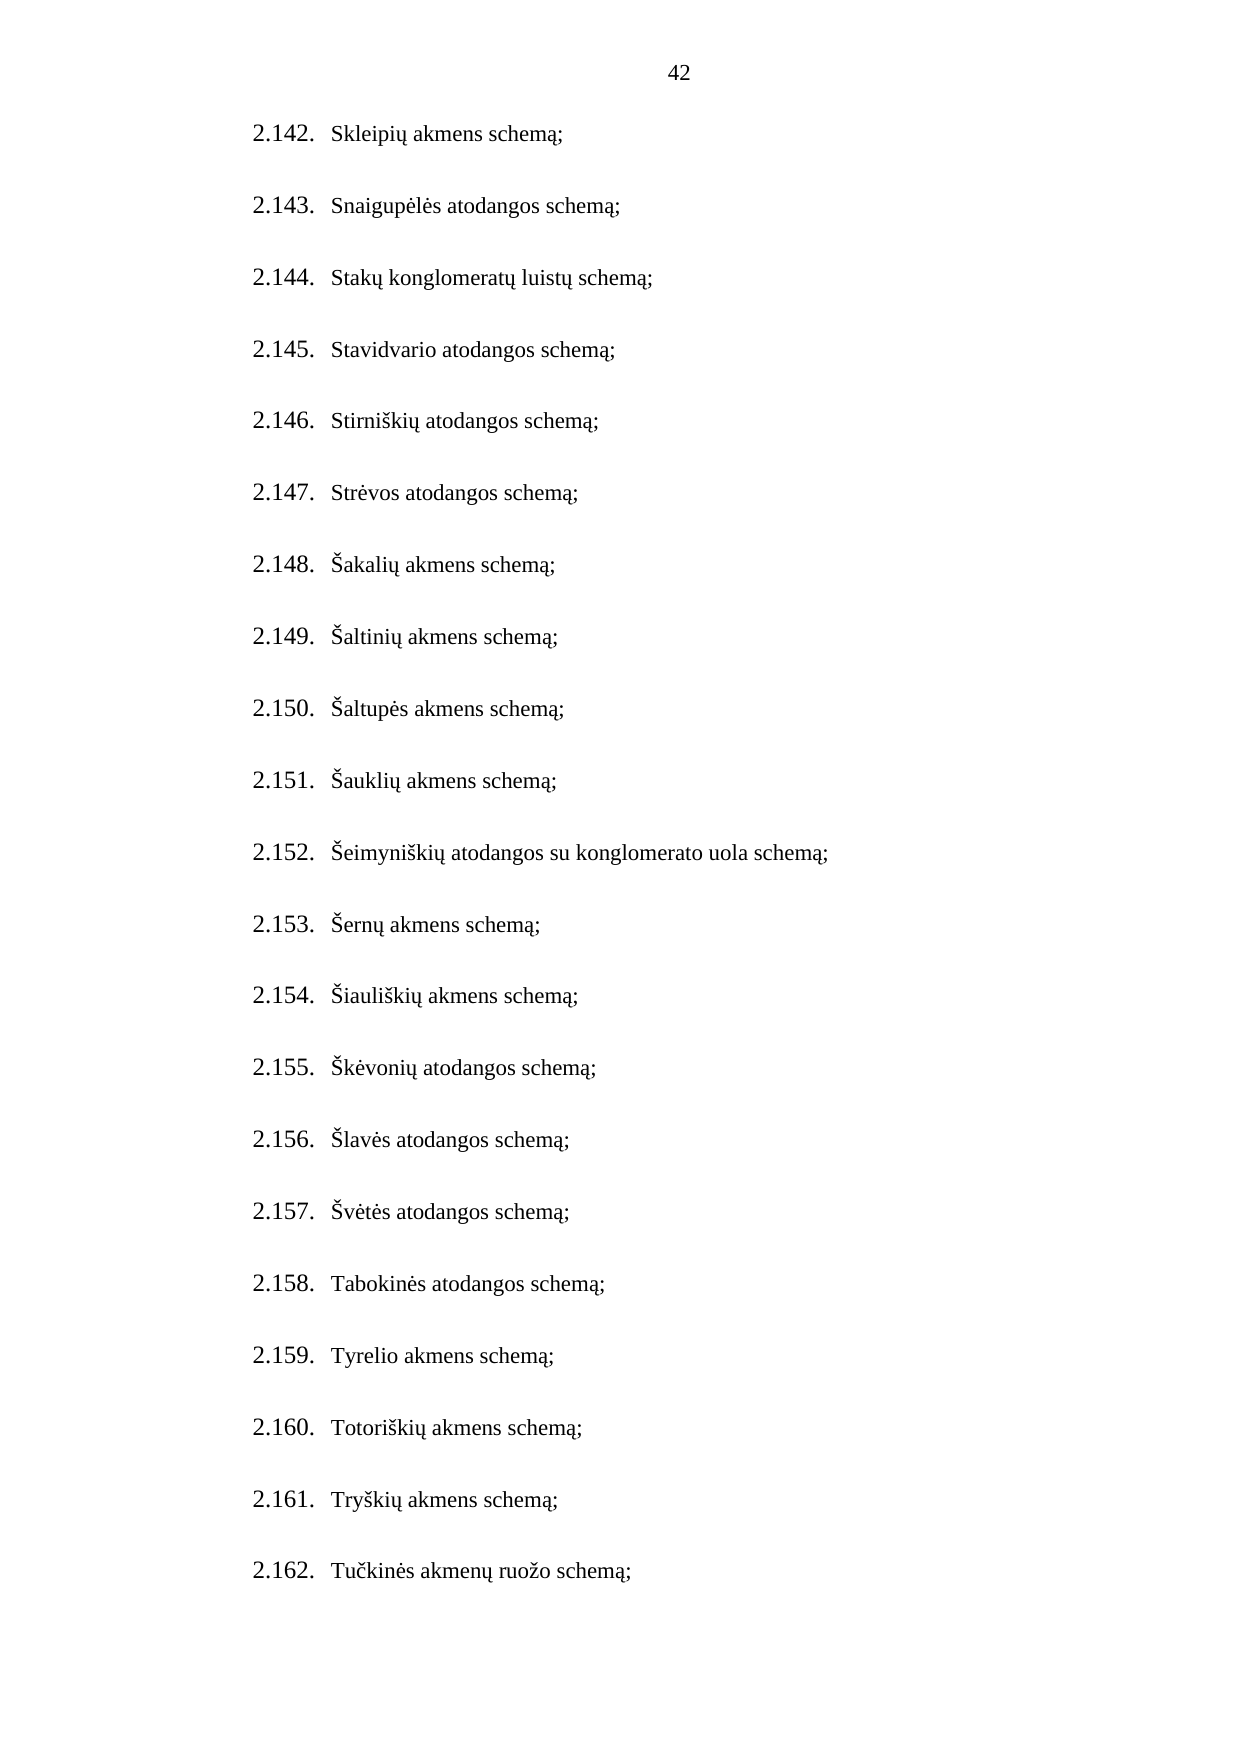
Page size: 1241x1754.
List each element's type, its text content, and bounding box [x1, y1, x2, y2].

text 2.152. Šeimyniškių atodangos su konglomerato uola schemą; [177, 837, 1181, 866]
text 2.149. Šaltinių akmens schemą; [177, 621, 1181, 650]
text 2.147. Strėvos atodangos schemą; [177, 477, 1181, 506]
text 2.156. Šlavės atodangos schemą; [177, 1124, 1181, 1153]
text 2.162. Tučkinės akmenų ruožo schemą; [177, 1556, 1181, 1584]
text 2.143. Snaigupėlės atodangos schemą; [177, 190, 1181, 219]
text 2.144. Stakų konglomeratų luistų schemą; [177, 262, 1181, 291]
text 2.148. Šakalių akmens schemą; [177, 549, 1181, 578]
text 2.158. Tabokinės atodangos schemą; [177, 1268, 1181, 1297]
text 2.157. Švėtės atodangos schemą; [177, 1196, 1181, 1225]
text 2.145. Stavidvario atodangos schemą; [177, 334, 1181, 362]
text 2.154. Šiauliškių akmens schemą; [177, 981, 1181, 1009]
text 2.160. Totoriškių akmens schemą; [177, 1412, 1181, 1441]
text 2.161. Tryškių akmens schemą; [177, 1484, 1181, 1512]
text 2.153. Šernų akmens schemą; [177, 909, 1181, 937]
text 2.155. Škėvonių atodangos schemą; [177, 1052, 1181, 1081]
text 2.150. Šaltupės akmens schemą; [177, 693, 1181, 722]
text 2.159. Tyrelio akmens schemą; [177, 1340, 1181, 1369]
text 2.151. Šauklių akmens schemą; [177, 765, 1181, 794]
text 2.146. Stirniškių atodangos schemą; [177, 406, 1181, 434]
text 2.142. Skleipių akmens schemą; [177, 118, 1181, 147]
